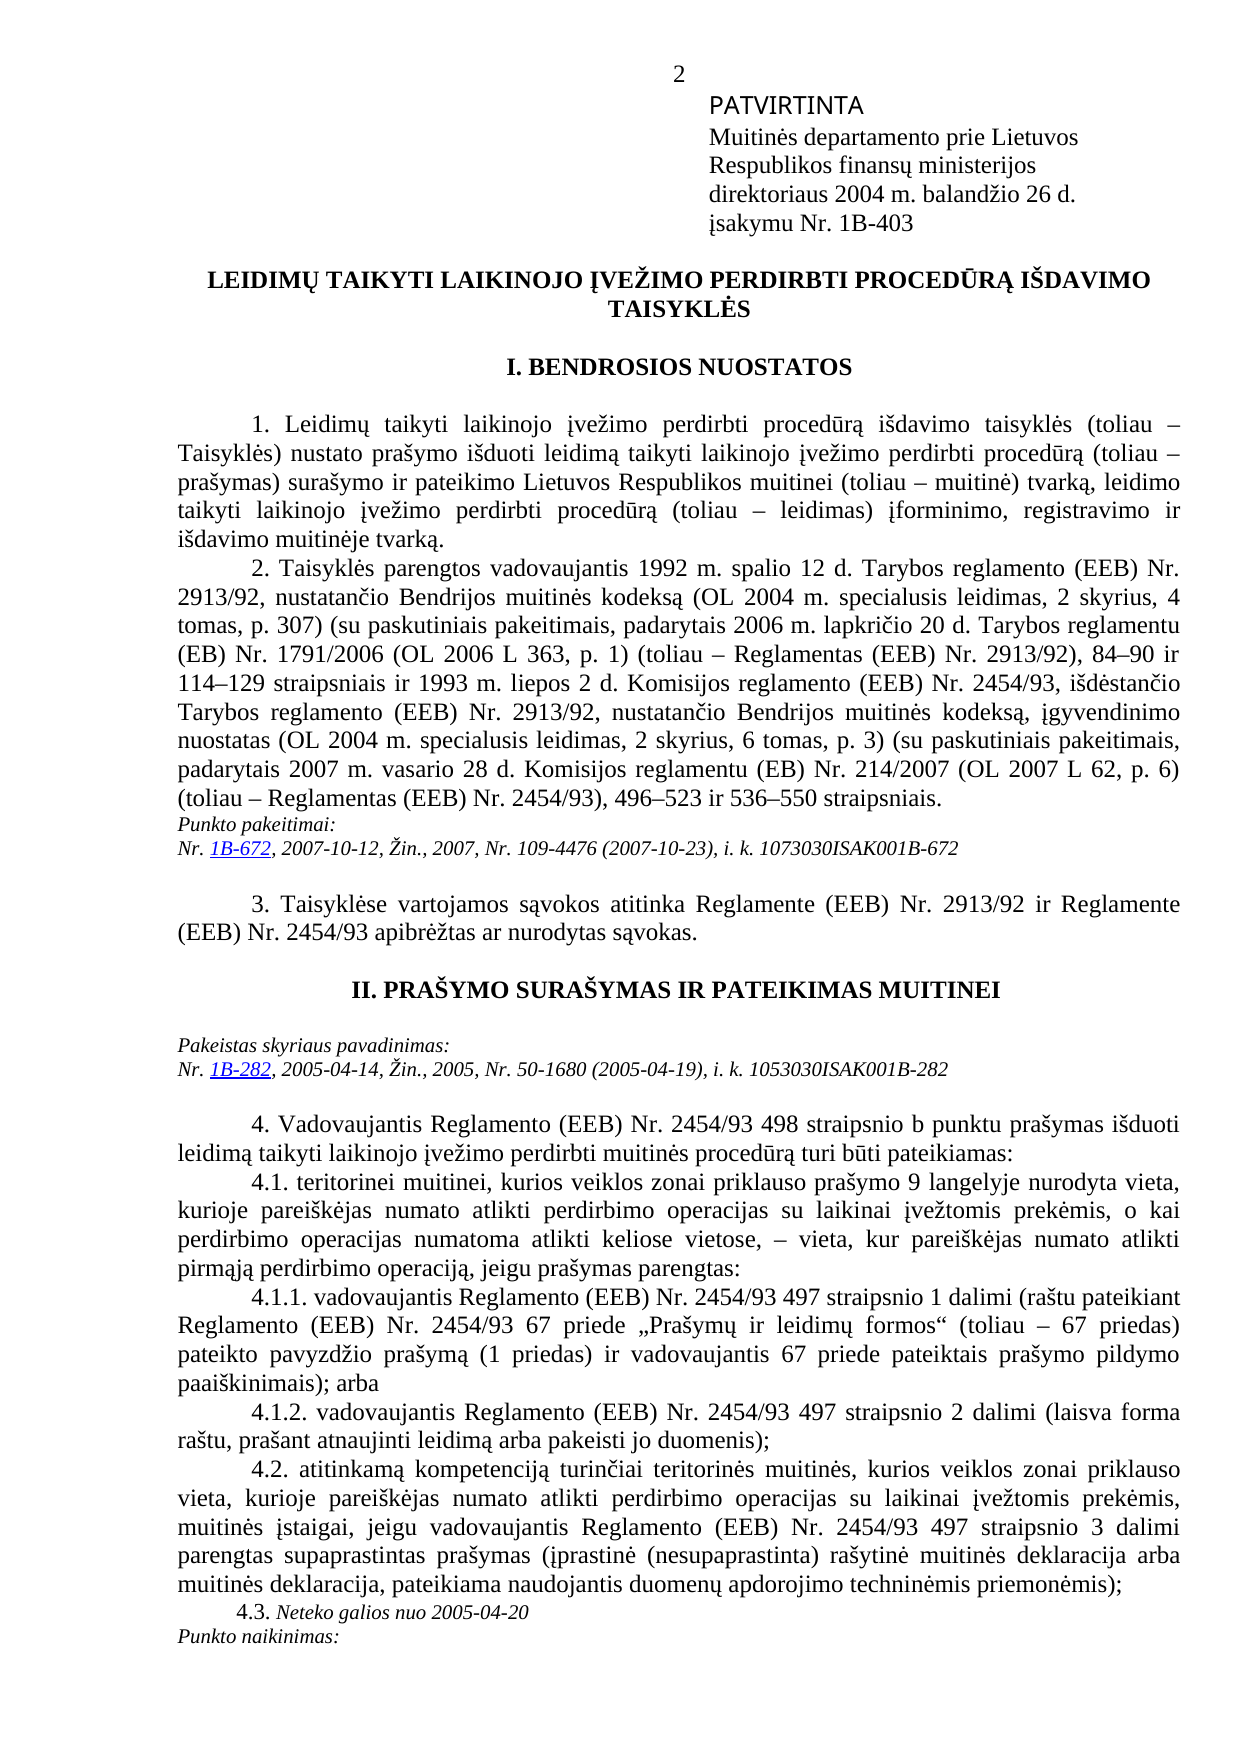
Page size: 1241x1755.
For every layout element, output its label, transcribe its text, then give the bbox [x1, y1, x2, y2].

text II. PRAŠYMO SURAŠYMAS IR PATEIKIMAS MUITINEI [177, 975, 1181, 1004]
text Muitinės departamento prie Lietuvos [177, 122, 1181, 151]
text Punkto naikinimas: [177, 1624, 1181, 1648]
text 4.1. teritorinei muitinei, kurios veiklos zonai priklauso prašymo 9 langelyje nurodyta vieta, kurioje pareiškėjas numato atlikti perdirbimo operacijas su laikinai įvežtomis prekėmis, o kai perdirbimo operacijas numatoma atlikti keliose vietose, – vieta, kur pareiškėjas numato atlikti pirmąją perdirbimo operaciją, jeigu prašymas parengtas: [177, 1167, 1181, 1282]
text LEIDIMŲ TAIKYTI LAIKINOJO ĮVEŽIMO PERDIRBTI PROCEDŪRĄ IŠDAVIMO TAISYKLĖS [177, 266, 1181, 323]
text I. BENDROSIOS NUOSTATOS [177, 352, 1181, 381]
text Pakeistas skyriaus pavadinimas: [177, 1032, 1181, 1057]
text Nr. 1B-282, 2005-04-14, Žin., 2005, Nr. 50-1680 (2005-04-19), i. k. 1053030ISAK001B-282 [177, 1057, 1181, 1081]
text 1. Leidimų taikyti laikinojo įvežimo perdirbti procedūrą išdavimo taisyklės (toliau – Taisyklės) nustato prašymo išduoti leidimą taikyti laikinojo įvežimo perdirbti procedūrą (toliau –prašymas) surašymo ir pateikimo Lietuvos Respublikos muitinei (toliau – muitinė) tvarką, leidimo taikyti laikinojo įvežimo perdirbti procedūrą (toliau – leidimas) įforminimo, registravimo ir išdavimo muitinėje tvarką. [177, 409, 1181, 553]
text 4.1.2. vadovaujantis Reglamento (EEB) Nr. 2454/93 497 straipsnio 2 dalimi (laisva forma raštu, prašant atnaujinti leidimą arba pakeisti jo duomenis); [177, 1397, 1181, 1454]
text 4.3. Neteko galios nuo 2005-04-20 [177, 1598, 1181, 1624]
text 3. Taisyklėse vartojamos sąvokos atitinka Reglamente (EEB) Nr. 2913/92 ir Reglamente (EEB) Nr. 2454/93 apibrėžtas ar nurodytas sąvokas. [177, 889, 1181, 946]
text Respublikos finansų ministerijos [177, 151, 1181, 179]
text Nr. 1B-672, 2007-10-12, Žin., 2007, Nr. 109-4476 (2007-10-23), i. k. 1073030ISAK001B-672 [177, 836, 1181, 860]
text Punkto pakeitimai: [177, 812, 1181, 836]
text 4.2. atitinkamą kompetenciją turinčiai teritorinės muitinės, kurios veiklos zonai priklauso vieta, kurioje pareiškėjas numato atlikti perdirbimo operacijas su laikinai įvežtomis prekėmis, muitinės įstaigai, jeigu vadovaujantis Reglamento (EEB) Nr. 2454/93 497 straipsnio 3 dalimi parengtas supaprastintas prašymas (įprastinė (nesupaprastinta) rašytinė muitinės deklaracija arba muitinės deklaracija, pateikiama naudojantis duomenų apdorojimo techninėmis priemonėmis); [177, 1454, 1181, 1598]
text įsakymu Nr. 1B-403 [177, 208, 1181, 237]
text PATVIRTINTA [709, 88, 1181, 122]
text 4.1.1. vadovaujantis Reglamento (EEB) Nr. 2454/93 497 straipsnio 1 dalimi (raštu pateikiant Reglamento (EEB) Nr. 2454/93 67 priede „Prašymų ir leidimų formos“ (toliau – 67 priedas) pateikto pavyzdžio prašymą (1 priedas) ir vadovaujantis 67 priede pateiktais prašymo pildymo paaiškinimais); arba [177, 1282, 1181, 1397]
text 4. Vadovaujantis Reglamento (EEB) Nr. 2454/93 498 straipsnio b punktu prašymas išduoti leidimą taikyti laikinojo įvežimo perdirbti muitinės procedūrą turi būti pateikiamas: [177, 1109, 1181, 1167]
text 2. Taisyklės parengtos vadovaujantis 1992 m. spalio 12 d. Tarybos reglamento (EEB) Nr. 2913/92, nustatančio Bendrijos muitinės kodeksą (OL 2004 m. specialusis leidimas, 2 skyrius, 4 tomas, p. 307) (su paskutiniais pakeitimais, padarytais 2006 m. lapkričio 20 d. Tarybos reglamentu (EB) Nr. 1791/2006 (OL 2006 L 363, p. 1) (toliau – Reglamentas (EEB) Nr. 2913/92), 84–90 ir 114–129 straipsniais ir 1993 m. liepos 2 d. Komisijos reglamento (EEB) Nr. 2454/93, išdėstančio Tarybos reglamento (EEB) Nr. 2913/92, nustatančio Bendrijos muitinės kodeksą, įgyvendinimo nuostatas (OL 2004 m. specialusis leidimas, 2 skyrius, 6 tomas, p. 3) (su paskutiniais pakeitimais, padarytais 2007 m. vasario 28 d. Komisijos reglamentu (EB) Nr. 214/2007 (OL 2007 L 62, p. 6) (toliau – Reglamentas (EEB) Nr. 2454/93), 496–523 ir 536–550 straipsniais. [177, 553, 1181, 812]
text direktoriaus 2004 m. balandžio 26 d. [177, 179, 1181, 208]
